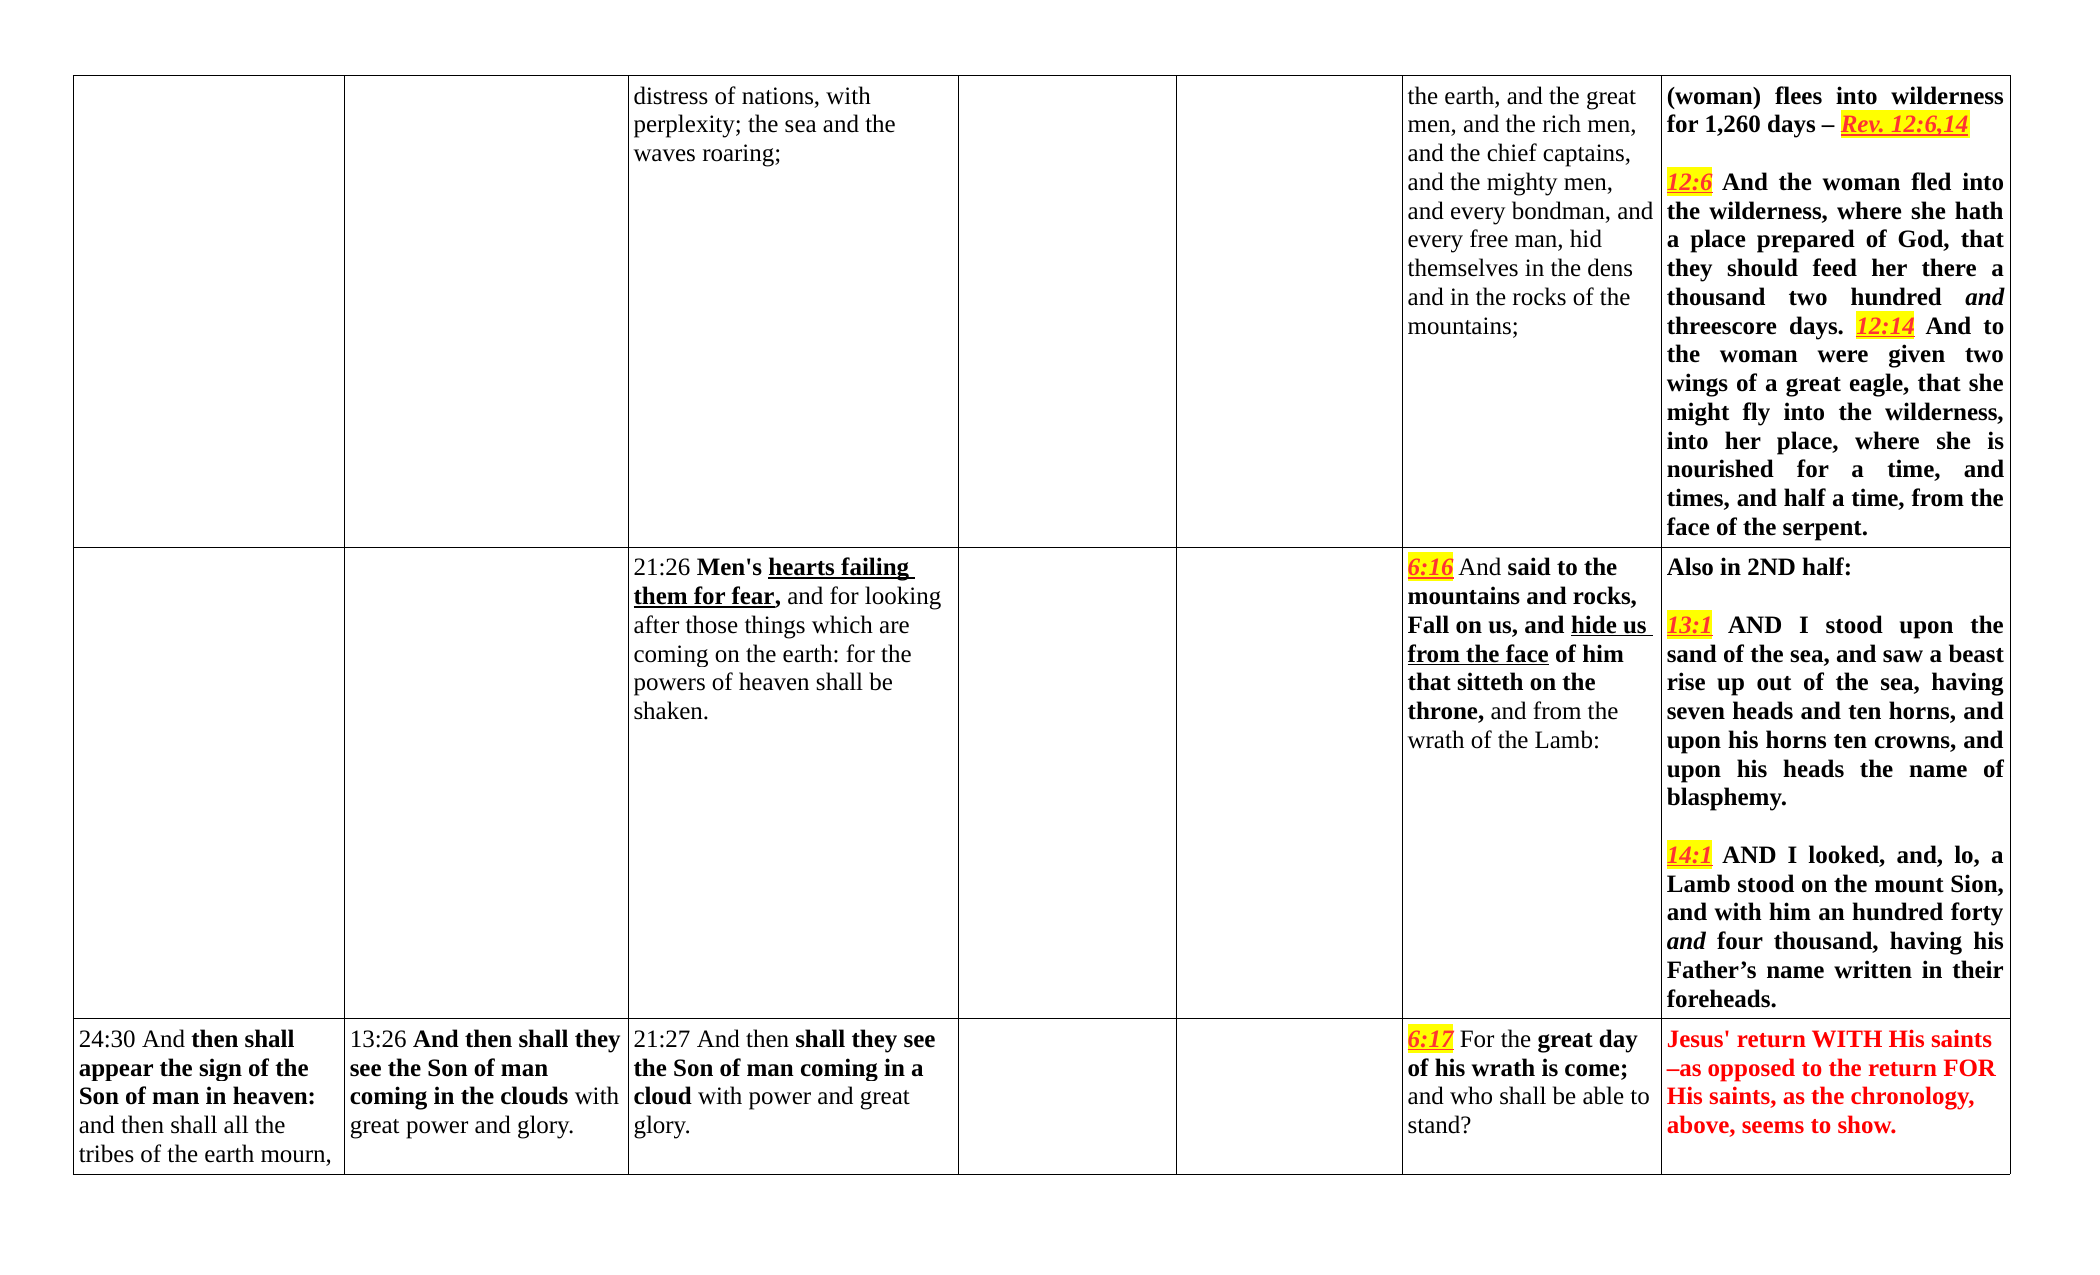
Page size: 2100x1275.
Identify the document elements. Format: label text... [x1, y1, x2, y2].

table_cell (woman) flees into wilderness for 1,260 days – Rev. 12:6,14 12:6 And the woman fled into the wilderness, where she hath a place prepared of God, that they should feed her there a thousand two hundred and threescore days. 12:14 And to the woman were given two wings of a great eagle, that she might fly into the wilderness, into her place, where she is nourished for a time, and times, and half a time, from the face of the serpent. [1662, 76, 2010, 547]
table_cell [959, 1019, 1176, 1173]
table_cell 24:30 And then shall appear the sign of the Son of man in heaven: and then shall all the tribes of the earth mourn, [74, 1019, 344, 1173]
table_cell [345, 548, 628, 1018]
table_cell [959, 548, 1176, 1018]
table_cell Also in 2ND half: 13:1 AND I stood upon the sand of the sea, and saw a beast rise up out of the sea, having seven heads and ten horns, and upon his horns ten crowns, and upon his heads the name of blasphemy. 14:1 AND I looked, and, lo, a Lamb stood on the mount Sion, and with him an hundred forty and four thousand, having his Father’s name written in their foreheads. [1662, 548, 2010, 1018]
table_cell [74, 76, 344, 547]
table_cell 6:16 And said to the mountains and rocks, Fall on us, and hide us from the face of him that sitteth on the throne, and from the wrath of the Lamb: [1403, 548, 1661, 1018]
table_cell [1177, 548, 1402, 1018]
table_cell distress of nations, with perplexity; the sea and the waves roaring; [629, 76, 958, 547]
table_cell [345, 76, 628, 547]
table_cell [959, 76, 1176, 547]
table_cell 13:26 And then shall they see the Son of man coming in the clouds with great power and glory. [345, 1019, 628, 1173]
table_cell [1177, 76, 1402, 547]
table_cell 21:26 Men's hearts failing them for fear, and for looking after those things which are coming on the earth: for the powers of heaven shall be shaken. [629, 548, 958, 1018]
table_cell the earth, and the great men, and the rich men, and the chief captains, and the mighty men, and every bondman, and every free man, hid themselves in the dens and in the rocks of the mountains; [1403, 76, 1661, 547]
table_cell 21:27 And then shall they see the Son of man coming in a cloud with power and great glory. [629, 1019, 958, 1173]
table_cell Jesus' return WITH His saints –as opposed to the return FOR His saints, as the chronology, above, seems to show. [1662, 1019, 2010, 1173]
table_cell [74, 548, 344, 1018]
table_cell 6:17 For the great day of his wrath is come; and who shall be able to stand? [1403, 1019, 1661, 1173]
table_cell [1177, 1019, 1402, 1173]
